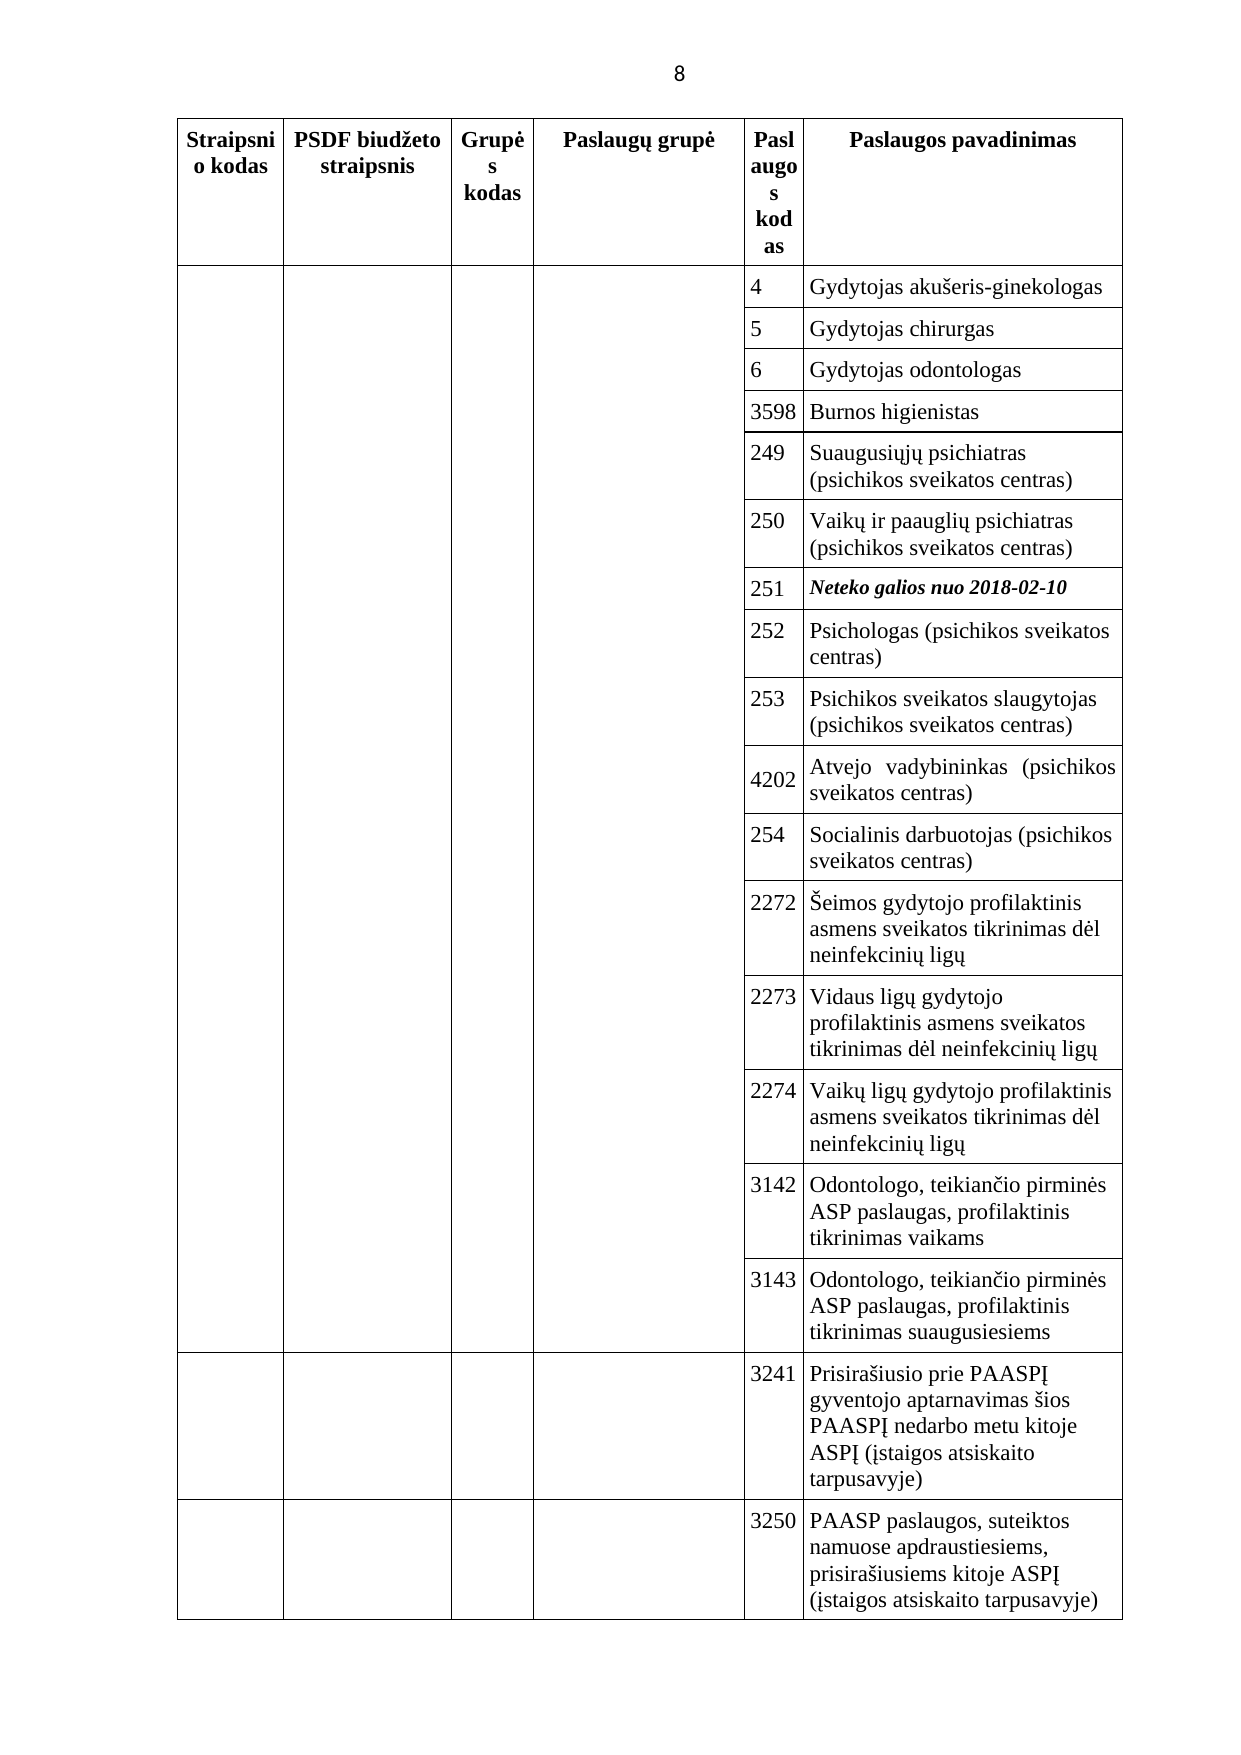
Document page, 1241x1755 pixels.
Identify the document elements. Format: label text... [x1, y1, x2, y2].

table_cell [534, 975, 744, 1069]
table_cell 3250 [745, 1500, 803, 1619]
table_cell [452, 431, 533, 499]
table_cell [452, 1258, 533, 1352]
table_cell 251 [745, 568, 803, 609]
table_cell [452, 307, 533, 348]
table_cell Gydytojas odontologas [804, 349, 1122, 390]
table_cell [452, 1500, 533, 1619]
table_cell [178, 1258, 283, 1352]
table_cell [534, 880, 744, 975]
table_cell [178, 813, 283, 880]
table_cell [534, 348, 744, 390]
table_cell [284, 1500, 451, 1619]
table_cell [534, 813, 744, 880]
table_cell [178, 307, 283, 348]
table_cell [452, 745, 533, 812]
table_cell [284, 677, 451, 744]
table_header Paslaugų grupė [534, 119, 744, 265]
table_cell [284, 348, 451, 390]
table_cell [284, 975, 451, 1069]
table_cell [452, 390, 533, 431]
table_cell [178, 348, 283, 390]
table_cell [452, 1163, 533, 1257]
table_cell [178, 1163, 283, 1257]
table_cell [534, 1163, 744, 1257]
table_cell Gydytojas akušeris-ginekologas [804, 266, 1122, 307]
table_cell Vaikų ligų gydytojo profilaktinis asmens sveikatos tikrinimas dėl neinfekcinių ligų [804, 1070, 1122, 1163]
table_cell [534, 266, 744, 307]
table_cell 3143 [745, 1259, 803, 1352]
table_cell Prisirašiusio prie PAASPĮ gyventojo aptarnavimas šios PAASPĮ nedarbo metu kitoje ASPĮ (įstaigos atsiskaito tarpusavyje) [804, 1353, 1122, 1499]
table_cell [452, 880, 533, 975]
table_cell [452, 1069, 533, 1163]
table_cell 4202 [745, 746, 803, 812]
table_cell [452, 348, 533, 390]
table_cell [534, 1500, 744, 1619]
table_cell 2272 [745, 881, 803, 975]
table_cell [534, 431, 744, 499]
table_cell [452, 677, 533, 744]
table_cell [178, 745, 283, 812]
table_cell [178, 431, 283, 499]
table_cell [178, 567, 283, 609]
table_cell [284, 1163, 451, 1257]
table_cell [284, 880, 451, 975]
table_cell Suaugusiųjų psichiatras (psichikos sveikatos centras) [804, 433, 1122, 499]
table_cell Atvejo vadybininkas (psichikos sveikatos centras) [804, 746, 1122, 812]
table_cell 2274 [745, 1070, 803, 1163]
table_cell Burnos higienistas [804, 391, 1122, 431]
table_cell 6 [745, 349, 803, 390]
table_cell Vidaus ligų gydytojo profilaktinis asmens sveikatos tikrinimas dėl neinfekcinių ligų [804, 976, 1122, 1069]
table_cell PAASP paslaugos, suteiktos namuose apdraustiesiems, prisirašiusiems kitoje ASPĮ (įstaigos atsiskaito tarpusavyje) [804, 1500, 1122, 1619]
table_cell [284, 431, 451, 499]
table_cell 249 [745, 433, 803, 499]
table_cell 3241 [745, 1353, 803, 1499]
table_cell [534, 1069, 744, 1163]
table_cell [178, 390, 283, 431]
table_header Grupės kodas [452, 119, 533, 265]
table_cell [534, 677, 744, 744]
table_cell [178, 1353, 283, 1499]
table_cell [284, 266, 451, 307]
table_cell [452, 975, 533, 1069]
table_cell [178, 266, 283, 307]
table_cell 3598 [745, 391, 803, 431]
table_cell 254 [745, 814, 803, 880]
table_cell 2273 [745, 976, 803, 1069]
table_cell [178, 499, 283, 567]
table_cell Šeimos gydytojo profilaktinis asmens sveikatos tikrinimas dėl neinfekcinių ligų [804, 881, 1122, 975]
table_cell [534, 307, 744, 348]
table_cell [452, 813, 533, 880]
table_cell 3142 [745, 1164, 803, 1257]
table_cell [284, 813, 451, 880]
table_cell [284, 567, 451, 609]
table_cell Psichikos sveikatos slaugytojas (psichikos sveikatos centras) [804, 678, 1122, 744]
table_cell [284, 1353, 451, 1499]
table_cell 253 [745, 678, 803, 744]
table_cell Psichologas (psichikos sveikatos centras) [804, 610, 1122, 677]
table_cell 250 [745, 500, 803, 567]
table_cell 4 [745, 266, 803, 307]
table_cell [284, 307, 451, 348]
table_cell [178, 1069, 283, 1163]
table_cell [452, 1353, 533, 1499]
table_cell [178, 1500, 283, 1619]
table_cell [534, 1353, 744, 1499]
table_cell [534, 567, 744, 609]
table_cell [534, 1258, 744, 1352]
table_cell [284, 609, 451, 677]
table_cell 5 [745, 308, 803, 348]
table_cell Odontologo, teikiančio pirminės ASP paslaugas, profilaktinis tikrinimas suaugusiesiems [804, 1259, 1122, 1352]
table_header Paslaugos pavadinimas [804, 119, 1122, 265]
table_cell [284, 499, 451, 567]
table_cell [178, 677, 283, 744]
table_cell Gydytojas chirurgas [804, 308, 1122, 348]
table_cell [178, 975, 283, 1069]
table_cell [534, 390, 744, 431]
table_cell [534, 609, 744, 677]
table_cell 252 [745, 610, 803, 677]
table_header Paslaugos kodas [745, 119, 803, 265]
table_cell [534, 745, 744, 812]
table_cell [284, 390, 451, 431]
table_cell [178, 609, 283, 677]
table_cell Vaikų ir paauglių psichiatras (psichikos sveikatos centras) [804, 500, 1122, 567]
table_cell [534, 499, 744, 567]
table_header Straipsnio kodas [178, 119, 283, 265]
table_cell Odontologo, teikiančio pirminės ASP paslaugas, profilaktinis tikrinimas vaikams [804, 1164, 1122, 1257]
table_cell [452, 266, 533, 307]
table_cell Socialinis darbuotojas (psichikos sveikatos centras) [804, 814, 1122, 880]
table_cell [284, 1258, 451, 1352]
table_cell Neteko galios nuo 2018-02-10 [804, 568, 1122, 609]
table_cell [452, 499, 533, 567]
table_header PSDF biudžeto straipsnis [284, 119, 451, 265]
table_cell [452, 609, 533, 677]
table_cell [284, 1069, 451, 1163]
table_cell [178, 880, 283, 975]
table_cell [452, 567, 533, 609]
table_cell [284, 745, 451, 812]
